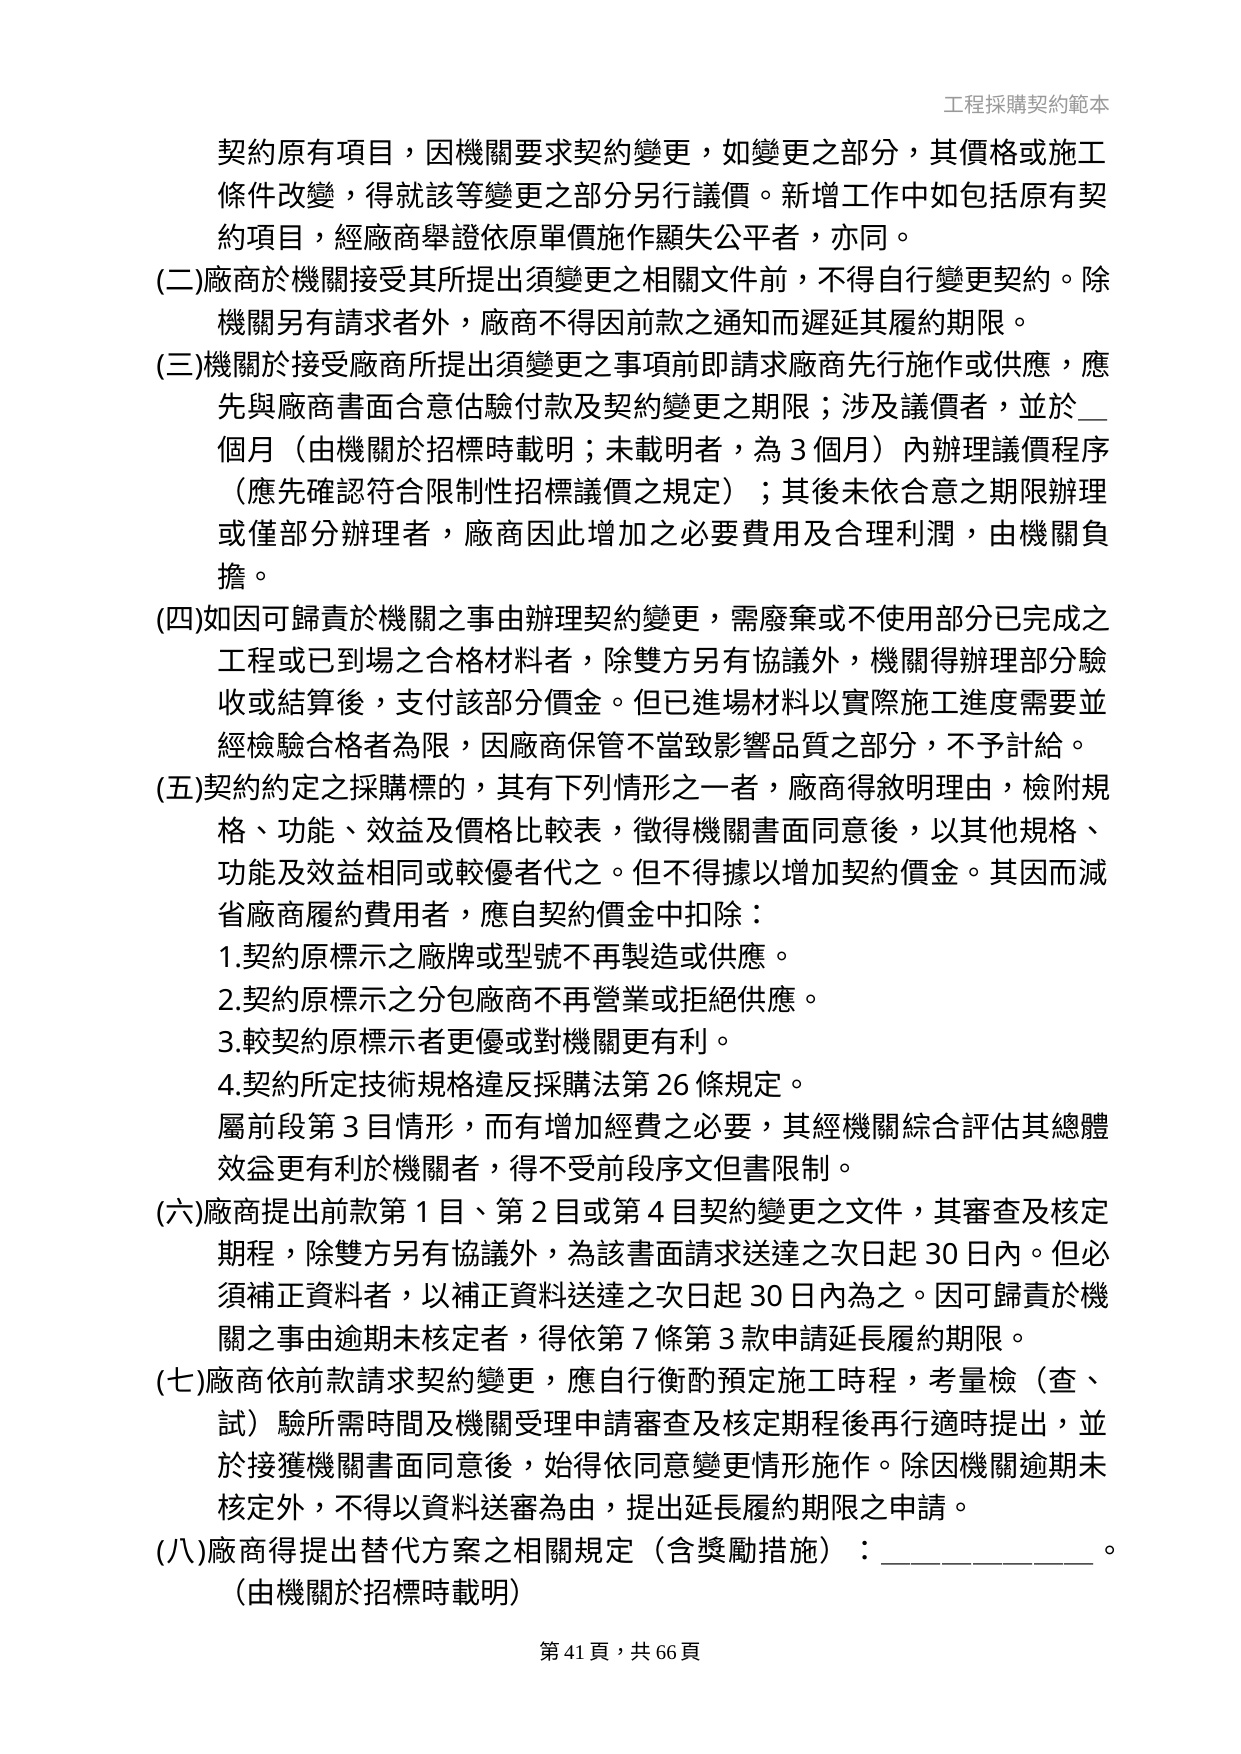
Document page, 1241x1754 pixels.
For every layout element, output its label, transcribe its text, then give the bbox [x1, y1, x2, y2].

text (五)契約約定之採購標的，其有下列情形之一者，廠商得敘明理由，檢附規格、功能、效益及價格比較表，徵得機關書面同意後，以其他規格、功能及效益相同或較優者代之。但不得據以增加契約價金。其因而減省廠商履約費用者，應自契約價金中扣除： [156, 765, 1110, 934]
text 4.契約所定技術規格違反採購法第26條規定。 [217, 1061, 1110, 1103]
text (六)廠商提出前款第1目、第2目或第4目契約變更之文件，其審查及核定期程，除雙方另有協議外，為該書面請求送達之次日起30日內。但必須補正資料者，以補正資料送達之次日起30日內為之。因可歸責於機關之事由逾期未核定者，得依第7條第3款申請延長履約期限。 [156, 1188, 1110, 1358]
text 1.契約原標示之廠牌或型號不再製造或供應。 [217, 934, 1110, 976]
text 屬前段第3目情形，而有增加經費之必要，其經機關綜合評估其總體效益更有利於機關者，得不受前段序文但書限制。 [217, 1103, 1110, 1188]
text 契約原有項目，因機關要求契約變更，如變更之部分，其價格或施工條件改變，得就該等變更之部分另行議價。新增工作中如包括原有契約項目，經廠商舉證依原單價施作顯失公平者，亦同。 [217, 130, 1110, 257]
text 2.契約原標示之分包廠商不再營業或拒絕供應。 [217, 976, 1110, 1019]
text (二)廠商於機關接受其所提出須變更之相關文件前，不得自行變更契約。除機關另有請求者外，廠商不得因前款之通知而遲延其履約期限。 [156, 257, 1110, 341]
text (七)廠商依前款請求契約變更，應自行衡酌預定施工時程，考量檢（查、試）驗所需時間及機關受理申請審查及核定期程後再行適時提出，並於接獲機關書面同意後，始得依同意變更情形施作。除因機關逾期未核定外，不得以資料送審為由，提出延長履約期限之申請。 [156, 1358, 1110, 1527]
text (三)機關於接受廠商所提出須變更之事項前即請求廠商先行施作或供應，應先與廠商書面合意估驗付款及契約變更之期限；涉及議價者，並於＿個月（由機關於招標時載明；未載明者，為3個月）內辦理議價程序（應先確認符合限制性招標議價之規定）；其後未依合意之期限辦理或僅部分辦理者，廠商因此增加之必要費用及合理利潤，由機關負擔。 [156, 341, 1110, 595]
text 3.較契約原標示者更優或對機關更有利。 [217, 1019, 1110, 1061]
text (八)廠商得提出替代方案之相關規定（含獎勵措施）：＿＿＿＿＿＿＿。（由機關於招標時載明） [156, 1527, 1110, 1612]
text (四)如因可歸責於機關之事由辦理契約變更，需廢棄或不使用部分已完成之工程或已到場之合格材料者，除雙方另有協議外，機關得辦理部分驗收或結算後，支付該部分價金。但已進場材料以實際施工進度需要並經檢驗合格者為限，因廠商保管不當致影響品質之部分，不予計給。 [156, 595, 1110, 765]
